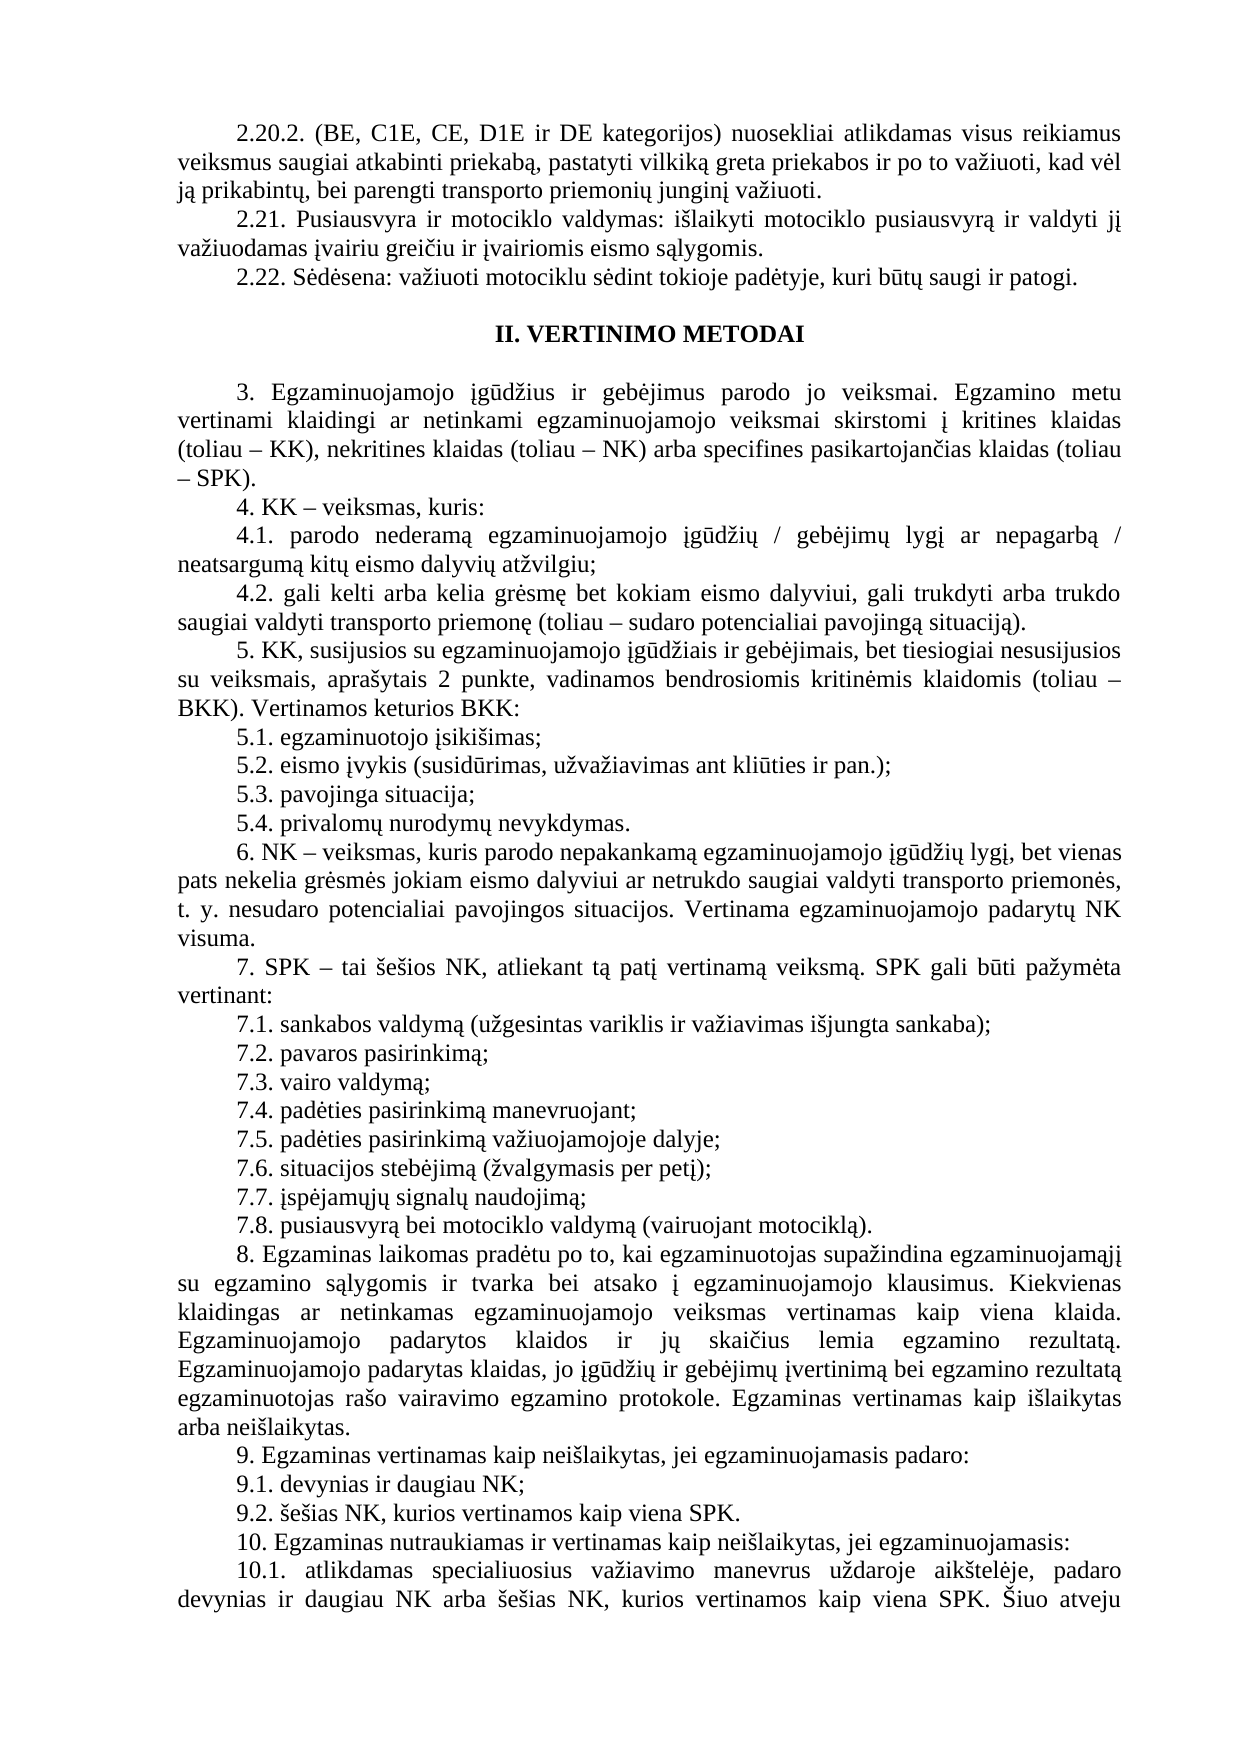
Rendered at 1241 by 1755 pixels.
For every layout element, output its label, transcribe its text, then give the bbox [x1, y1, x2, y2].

text 7.4. padėties pasirinkimą manevruojant; [177, 1096, 1122, 1124]
text 4.1. parodo nederamą egzaminuojamojo įgūdžių / gebėjimų lygį ar nepagarbą / neatsargumą kitų eismo dalyvių atžvilgiu; [177, 521, 1122, 578]
text 10.1. atlikdamas specialiuosius važiavimo manevrus uždaroje aikštelėje, padaro devynias ir daugiau NK arba šešias NK, kurios vertinamos kaip viena SPK. Šiuo atveju [177, 1556, 1122, 1613]
text 7. SPK – tai šešios NK, atliekant tą patį vertinamą veiksmą. SPK gali būti pažymėta vertinant: [177, 952, 1122, 1009]
text 2.22. Sėdėsena: važiuoti motociklu sėdint tokioje padėtyje, kuri būtų saugi ir patogi. [177, 262, 1122, 291]
text 7.3. vairo valdymą; [177, 1067, 1122, 1096]
text 6. NK – veiksmas, kuris parodo nepakankamą egzaminuojamojo įgūdžių lygį, bet vienas pats nekelia grėsmės jokiam eismo dalyviui ar netrukdo saugiai valdyti transporto priemonės, t. y. nesudaro potencialiai pavojingos situacijos. Vertinama egzaminuojamojo padarytų NK visuma. [177, 837, 1122, 952]
text 7.2. pavaros pasirinkimą; [177, 1038, 1122, 1067]
text II. VERTINIMO METODAI [177, 319, 1122, 348]
text 2.20.2. (BE, C1E, CE, D1E ir DE kategorijos) nuosekliai atlikdamas visus reikiamus veiksmus saugiai atkabinti priekabą, pastatyti vilkiką greta priekabos ir po to važiuoti, kad vėl ją prikabintų, bei parengti transporto priemonių junginį važiuoti. [177, 118, 1122, 204]
text 8. Egzaminas laikomas pradėtu po to, kai egzaminuotojas supažindina egzaminuojamąjį su egzamino sąlygomis ir tvarka bei atsako į egzaminuojamojo klausimus. Kiekvienas klaidingas ar netinkamas egzaminuojamojo veiksmas vertinamas kaip viena klaida. Egzaminuojamojo padarytos klaidos ir jų skaičius lemia egzamino rezultatą. Egzaminuojamojo padarytas klaidas, jo įgūdžių ir gebėjimų įvertinimą bei egzamino rezultatą egzaminuotojas rašo vairavimo egzamino protokole. Egzaminas vertinamas kaip išlaikytas arba neišlaikytas. [177, 1239, 1122, 1441]
text 9.2. šešias NK, kurios vertinamos kaip viena SPK. [177, 1498, 1122, 1527]
text 9. Egzaminas vertinamas kaip neišlaikytas, jei egzaminuojamasis padaro: [177, 1441, 1122, 1469]
text 7.5. padėties pasirinkimą važiuojamojoje dalyje; [177, 1124, 1122, 1153]
text 10. Egzaminas nutraukiamas ir vertinamas kaip neišlaikytas, jei egzaminuojamasis: [177, 1527, 1122, 1556]
text 4.2. gali kelti arba kelia grėsmę bet kokiam eismo dalyviui, gali trukdyti arba trukdo saugiai valdyti transporto priemonę (toliau – sudaro potencialiai pavojingą situaciją). [177, 578, 1122, 636]
text 9.1. devynias ir daugiau NK; [177, 1469, 1122, 1498]
text 2.21. Pusiausvyra ir motociklo valdymas: išlaikyti motociklo pusiausvyrą ir valdyti jį važiuodamas įvairiu greičiu ir įvairiomis eismo sąlygomis. [177, 204, 1122, 262]
text 7.7. įspėjamųjų signalų naudojimą; [177, 1182, 1122, 1211]
text 3. Egzaminuojamojo įgūdžius ir gebėjimus parodo jo veiksmai. Egzamino metu vertinami klaidingi ar netinkami egzaminuojamojo veiksmai skirstomi į kritines klaidas (toliau – KK), nekritines klaidas (toliau – NK) arba specifines pasikartojančias klaidas (toliau – SPK). [177, 377, 1122, 492]
text 5.3. pavojinga situacija; [177, 779, 1122, 808]
text 5.1. egzaminuotojo įsikišimas; [177, 722, 1122, 751]
text 5.4. privalomų nurodymų nevykdymas. [177, 808, 1122, 837]
text 7.8. pusiausvyrą bei motociklo valdymą (vairuojant motociklą). [177, 1211, 1122, 1239]
text 5.2. eismo įvykis (susidūrimas, užvažiavimas ant kliūties ir pan.); [177, 751, 1122, 779]
text 7.1. sankabos valdymą (užgesintas variklis ir važiavimas išjungta sankaba); [177, 1009, 1122, 1038]
text 4. KK – veiksmas, kuris: [177, 492, 1122, 521]
text 5. KK, susijusios su egzaminuojamojo įgūdžiais ir gebėjimais, bet tiesiogiai nesusijusios su veiksmais, aprašytais 2 punkte, vadinamos bendrosiomis kritinėmis klaidomis (toliau – BKK). Vertinamos keturios BKK: [177, 636, 1122, 722]
text 7.6. situacijos stebėjimą (žvalgymasis per petį); [177, 1153, 1122, 1182]
